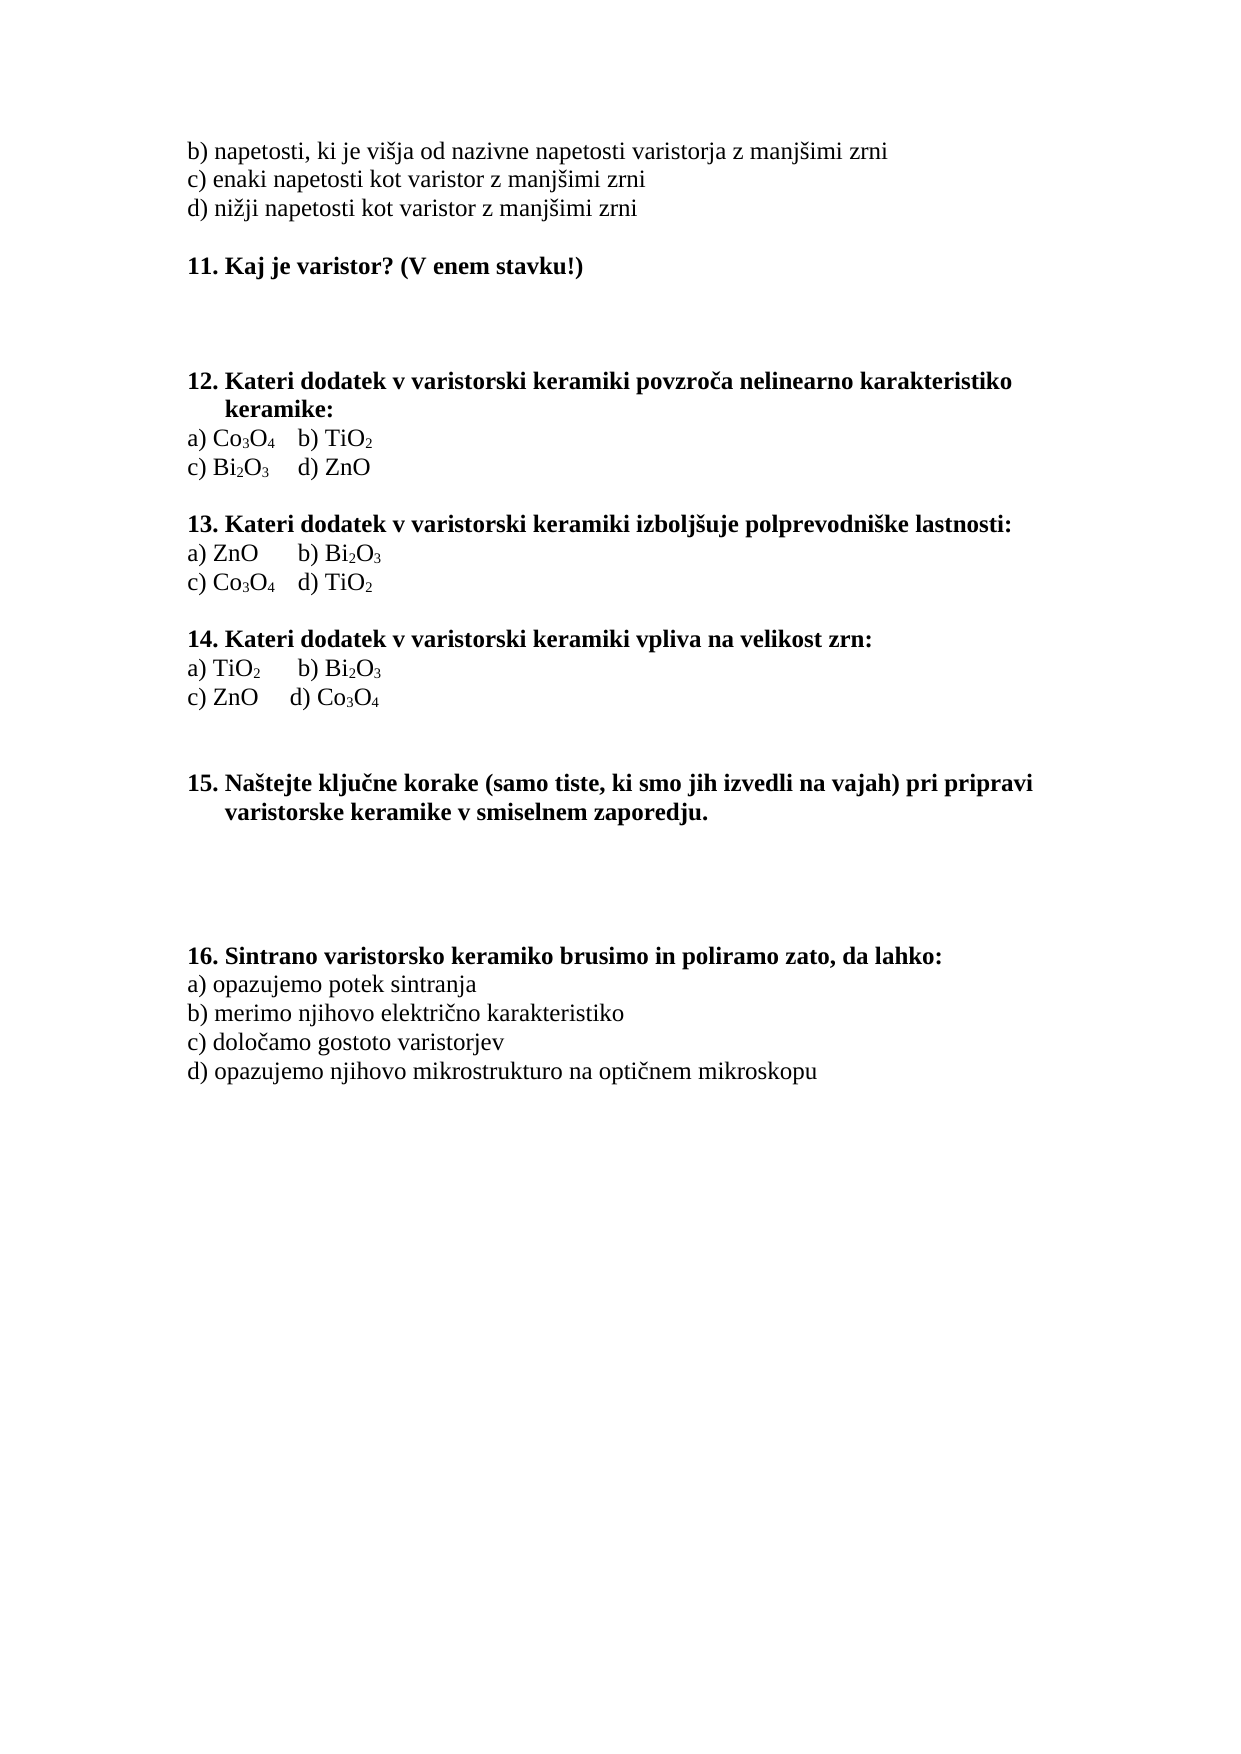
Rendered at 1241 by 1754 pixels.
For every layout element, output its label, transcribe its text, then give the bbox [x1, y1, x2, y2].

text c) Bi2O3 d) ZnO [187, 452, 1092, 481]
list Kateri dodatek v varistorski keramiki vpliva na velikost zrn: [187, 624, 1092, 653]
list Sintrano varistorsko keramiko brusimo in poliramo zato, da lahko: [187, 941, 1092, 969]
text b) merimo njihovo električno karakteristiko [187, 998, 1092, 1027]
text a) ZnO b) Bi2O3 [187, 538, 1092, 567]
text c) določamo gostoto varistorjev [187, 1027, 1092, 1056]
text d) opazujemo njihovo mikrostrukturo na optičnem mikroskopu [187, 1056, 1092, 1084]
text b) napetosti, ki je višja od nazivne napetosti varistorja z manjšimi zrni [187, 136, 1092, 164]
text a) opazujemo potek sintranja [187, 969, 1092, 998]
text a) Co3O4 b) TiO2 [187, 423, 1092, 452]
text d) nižji napetosti kot varistor z manjšimi zrni [187, 193, 1092, 222]
text c) ZnO d) Co3O4 [187, 682, 1092, 711]
list Naštejte ključne korake (samo tiste, ki smo jih izvedli na vajah) pri pripravi varistorske keramike v smiselnem zaporedju. [187, 768, 1092, 826]
list Kateri dodatek v varistorski keramiki izboljšuje polprevodniške lastnosti: [187, 509, 1092, 538]
list Kateri dodatek v varistorski keramiki povzroča nelinearno karakteristiko keramike: [187, 366, 1092, 423]
text c) enaki napetosti kot varistor z manjšimi zrni [187, 164, 1092, 193]
text a) TiO2 b) Bi2O3 [187, 653, 1092, 682]
list Kaj je varistor? (V enem stavku!) [187, 251, 1092, 279]
text c) Co3O4 d) TiO2 [187, 567, 1092, 596]
